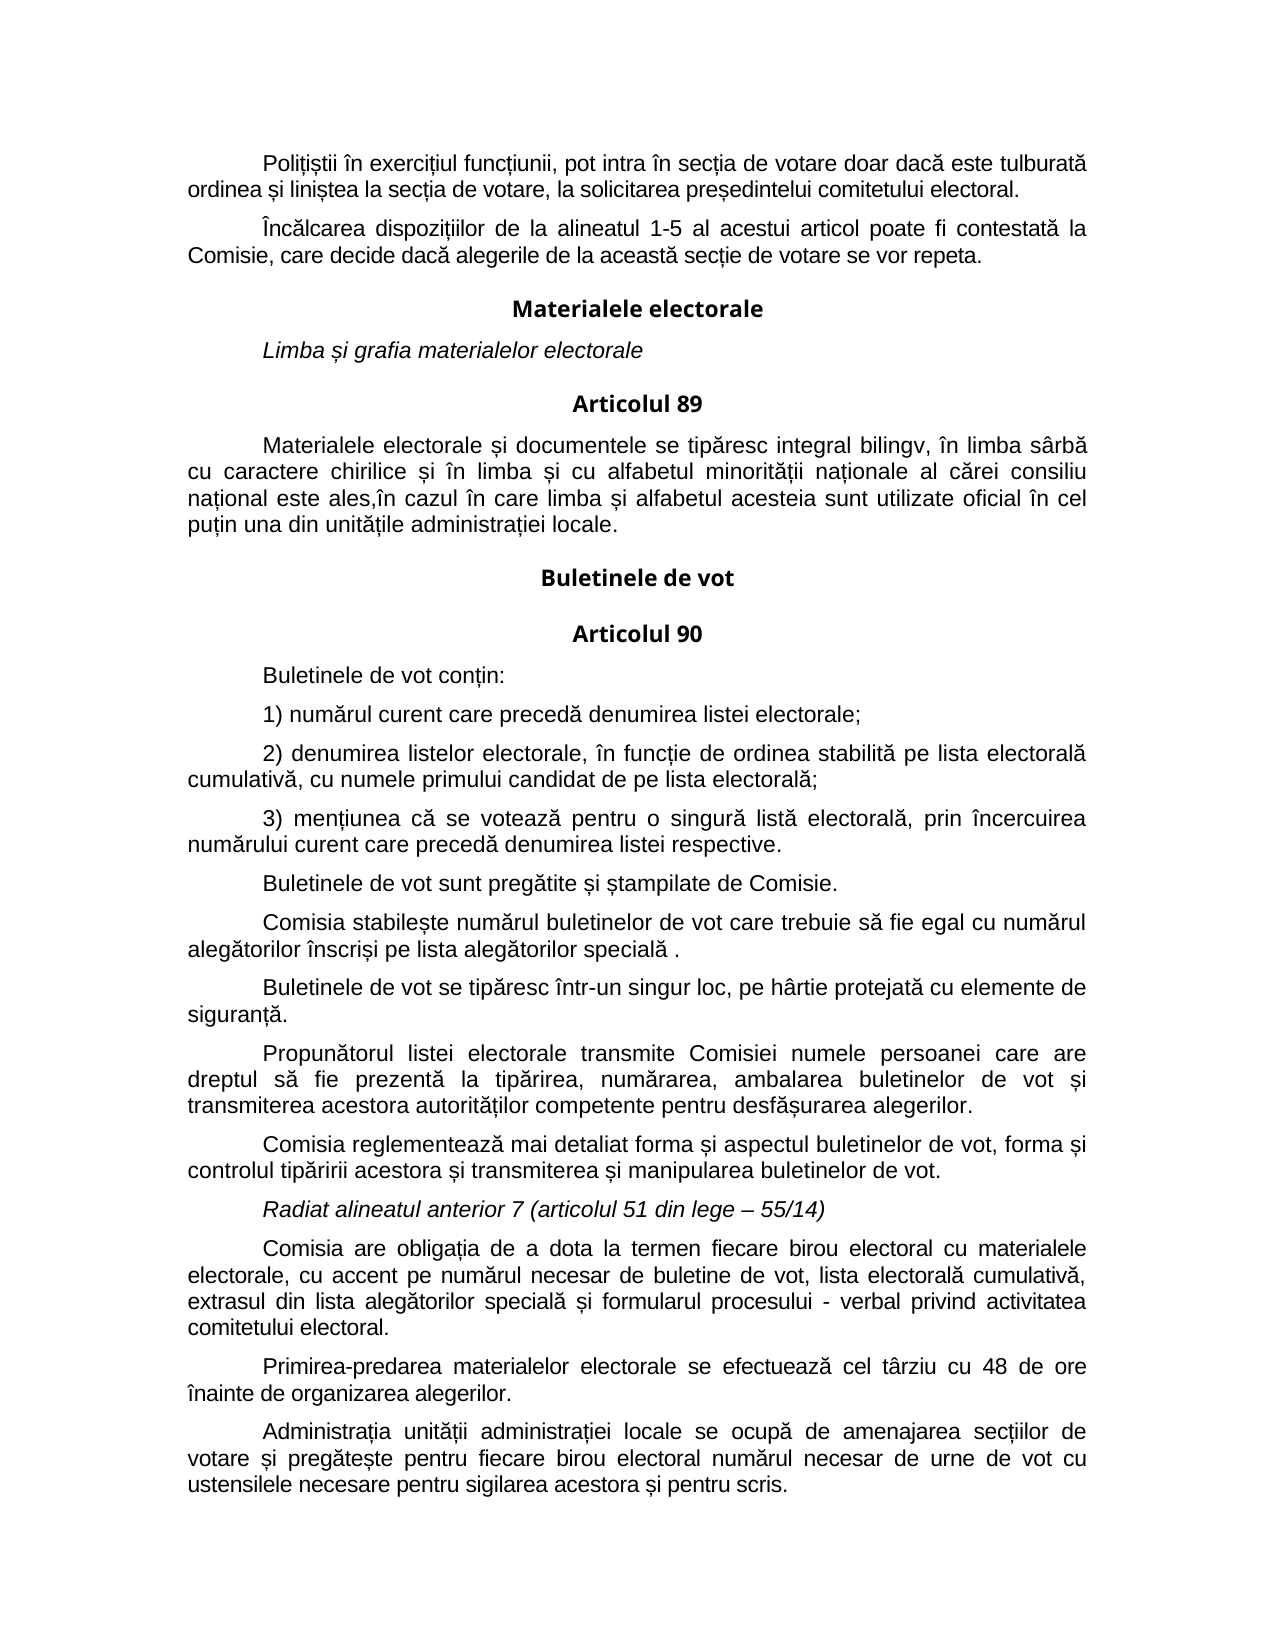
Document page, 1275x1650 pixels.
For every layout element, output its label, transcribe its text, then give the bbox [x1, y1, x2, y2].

text Comisia reglementează mai detaliat forma și aspectul buletinelor de vot, forma și controlul tipăririi acestora și transmiterea și manipularea buletinelor de vot. [187, 1131, 1087, 1184]
text Comisia stabilește numărul buletinelor de vot care trebuie să fie egal cu numărul alegătorilor înscriși pe lista alegătorilor specială . [187, 909, 1087, 962]
text 3) mențiunea că se votează pentru o singură listă electorală, prin încercuirea numărului curent care precedă denumirea listei respective. [187, 805, 1087, 858]
text Buletinele de vot [262, 562, 1012, 593]
text Buletinele de vot se tipăresc într-un singur loc, pe hârtie protejată cu elemente de siguranță. [187, 974, 1087, 1027]
text Materialele electorale și documentele se tipăresc integral bilingv, în limba sârbă cu caractere chirilice și în limba și cu alfabetul minorității naționale al cărei consiliu național este ales,în cazul în care limba și alfabetul acesteia sunt utilizate oficial în cel puțin una din unitățile administrației locale. [187, 432, 1087, 537]
text Buletinele de vot conțin: [187, 662, 1087, 688]
text Încălcarea dispozițiilor de la alineatul 1-5 al acestui articol poate fi contestată la Comisie, care decide dacă alegerile de la această secție de votare se vor repeta. [187, 215, 1087, 268]
text Comisia are obligația de a dota la termen fiecare birou electoral cu materialele electorale, cu accent pe numărul necesar de buletine de vot, lista electorală cumulativă, extrasul din lista alegătorilor specială și formularul procesului - verbal privind activitatea comitetului electoral. [187, 1235, 1087, 1341]
text Materialele electorale [262, 293, 1012, 324]
text Articolul 90 [262, 618, 1012, 650]
text Propunătorul listei electorale transmite Comisiei numele persoanei care are dreptul să fie prezentă la tipărirea, numărarea, ambalarea buletinelor de vot și transmiterea acestora autorităților competente pentru desfășurarea alegerilor. [187, 1039, 1087, 1119]
subtitle Limba și grafia materialelor electorale [187, 337, 1087, 363]
text 1) numărul curent care precedă denumirea listei electorale; [187, 701, 1087, 727]
text Primirea-predarea materialelor electorale se efectuează cel târziu cu 48 de ore înainte de organizarea alegerilor. [187, 1353, 1087, 1406]
text Buletinele de vot sunt pregătite și ștampilate de Comisie. [187, 870, 1087, 897]
text 2) denumirea listelor electorale, în funcție de ordinea stabilită pe lista electorală cumulativă, cu numele primului candidat de pe lista electorală; [187, 740, 1087, 793]
text Radiat alineatul anterior 7 (articolul 51 din lege – 55/14) [187, 1196, 1087, 1223]
text Polițiștii în exercițiul funcțiunii, pot intra în secția de votare doar dacă este tulburată ordinea și liniștea la secția de votare, la solicitarea președintelui comitetului electoral. [187, 150, 1087, 203]
text Administrația unității administrației locale se ocupă de amenajarea secțiilor de votare și pregătește pentru fiecare birou electoral numărul necesar de urne de vot cu ustensilele necesare pentru sigilarea acestora și pentru scris. [187, 1418, 1087, 1497]
text Articolul 89 [262, 388, 1012, 419]
